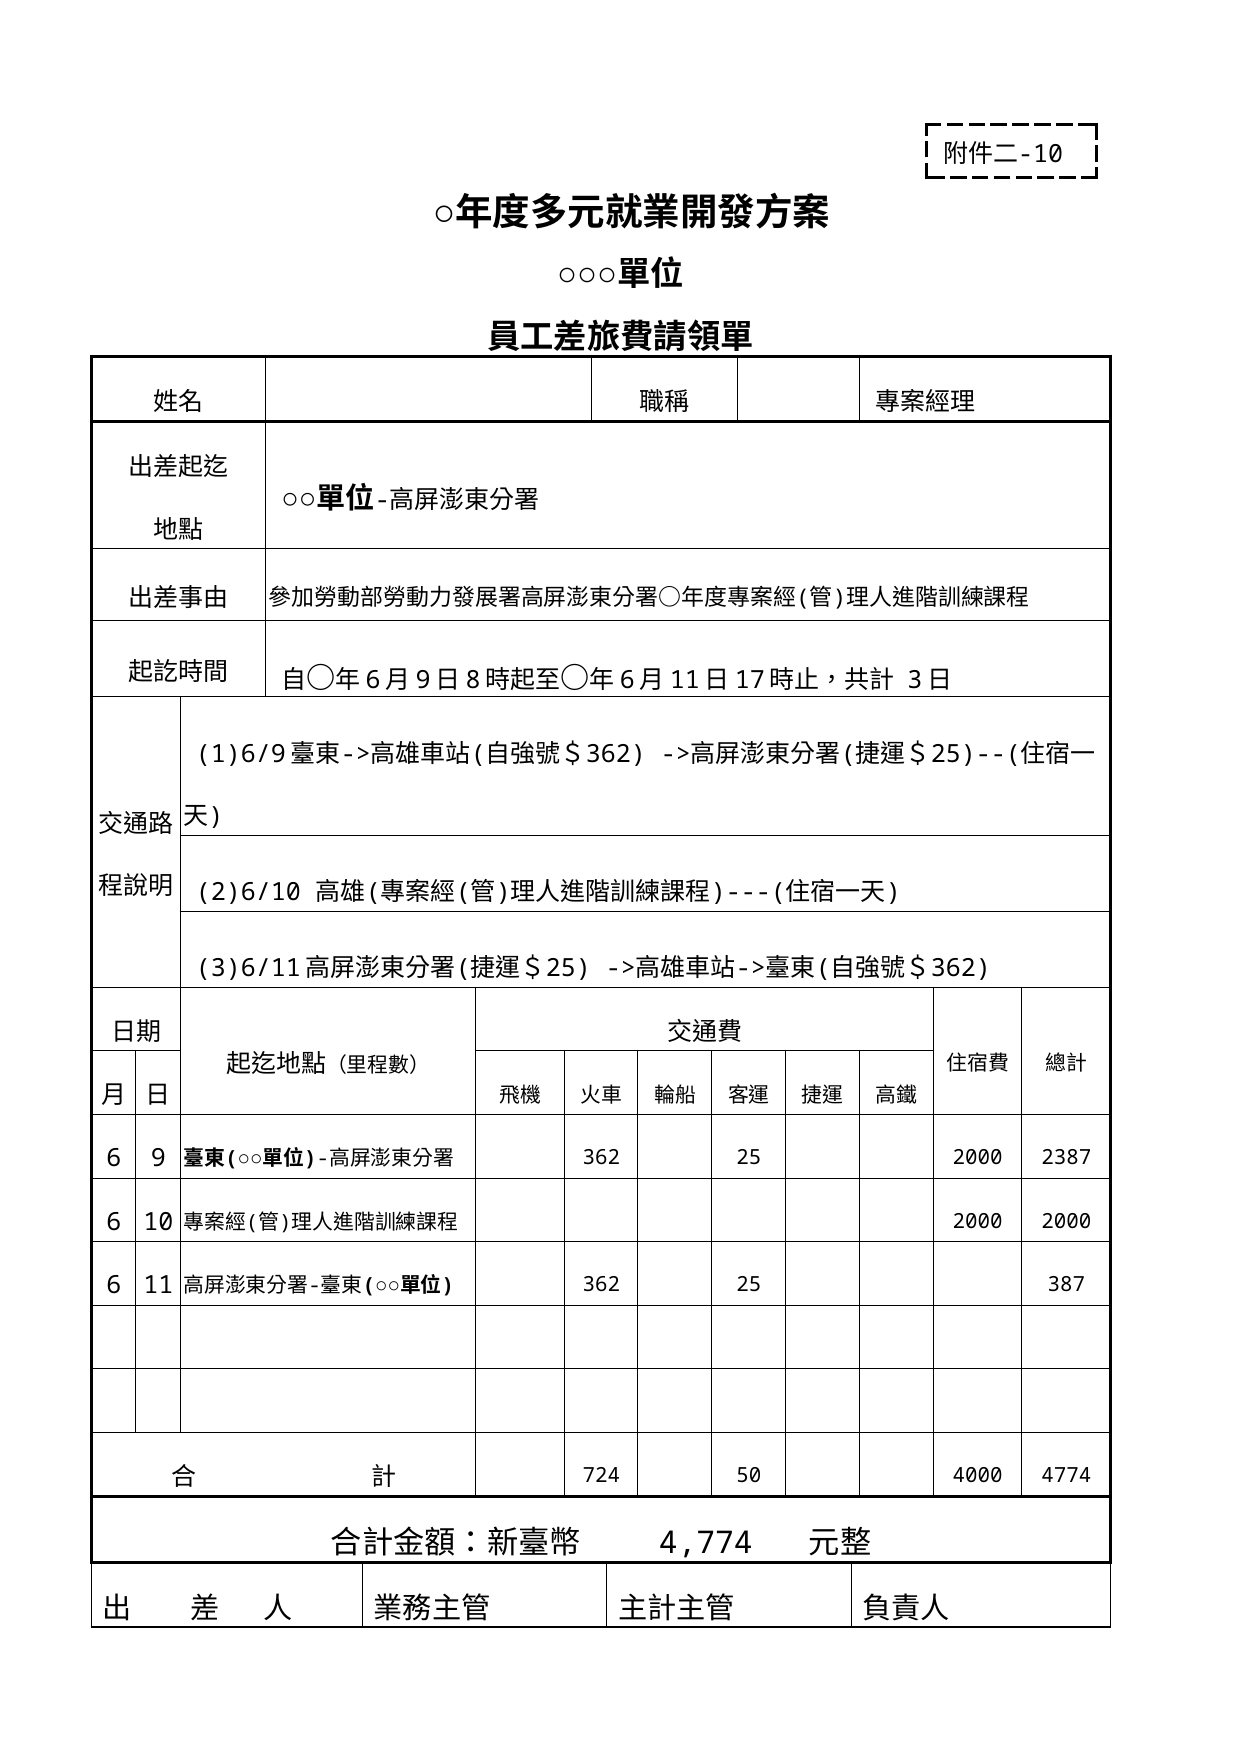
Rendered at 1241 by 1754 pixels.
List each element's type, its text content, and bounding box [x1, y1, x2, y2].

table_header [738, 358, 859, 420]
table_header [266, 358, 591, 420]
table_cell 負責人 [852, 1564, 1110, 1626]
table_cell 724 [565, 1433, 637, 1495]
table_cell [860, 1433, 933, 1495]
table_cell [638, 1242, 711, 1304]
table_cell [786, 1242, 859, 1304]
table_cell [638, 1369, 711, 1432]
table_cell [786, 1115, 859, 1177]
table_cell 臺東(○○單位)-高屏澎東分署 [181, 1115, 475, 1177]
table_cell [712, 1369, 785, 1432]
table_cell 自○年6月9日8時起至○年6月11日17時止，共計 3日 [266, 621, 1109, 696]
table_cell (3)6/11高屏澎東分署(捷運＄25) ->高雄車站->臺東(自強號＄362) [181, 912, 1109, 987]
table_cell 捷運 [786, 1051, 859, 1114]
table_header 專案經理 [860, 358, 1109, 420]
table_cell 高鐵 [860, 1051, 933, 1114]
table_cell [860, 1306, 933, 1368]
table_cell 客運 [712, 1051, 785, 1114]
table_cell 362 [565, 1115, 637, 1177]
table_cell 11 [136, 1242, 180, 1304]
table_cell 2000 [934, 1115, 1021, 1177]
table_cell [638, 1433, 711, 1495]
table_cell 火車 [565, 1051, 637, 1114]
table_cell [860, 1115, 933, 1177]
table_cell [860, 1179, 933, 1241]
table_cell [638, 1179, 711, 1241]
table_cell (2)6/10 高雄(專案經(管)理人進階訓練課程)---(住宿一天) [181, 836, 1109, 911]
table_cell [934, 1306, 1021, 1368]
text ○○○單位 [118, 229, 1122, 292]
table_cell 日 [136, 1051, 180, 1114]
table_cell [565, 1369, 637, 1432]
table_cell [181, 1306, 475, 1368]
table_cell 出差事由 [93, 549, 265, 620]
table_cell 25 [712, 1115, 785, 1177]
table_cell 合計金額：新臺幣 4,774 元整 [93, 1498, 1109, 1561]
table_cell 6 [93, 1115, 135, 1177]
text 附件二-10 [943, 134, 1080, 169]
table_cell ○○單位-高屏澎東分署 [266, 423, 1109, 548]
table_cell 10 [136, 1179, 180, 1241]
table_cell 387 [1022, 1242, 1109, 1304]
table_cell [136, 1306, 180, 1368]
table_cell 住宿費 [934, 988, 1021, 1114]
table_cell [476, 1242, 564, 1304]
table_cell 6 [93, 1179, 135, 1241]
table_cell 4000 [934, 1433, 1021, 1495]
table_cell [934, 1369, 1021, 1432]
text 員工差旅費請領單 [118, 292, 1122, 354]
table_cell 出 差 人 [92, 1564, 362, 1626]
table_cell 月 [93, 1051, 135, 1114]
table_cell 專案經(管)理人進階訓練課程 [181, 1179, 475, 1241]
table_cell 日期 [93, 988, 180, 1050]
table_cell [476, 1306, 564, 1368]
table_cell 4774 [1022, 1433, 1109, 1495]
table_cell [476, 1179, 564, 1241]
table_cell (1)6/9臺東->高雄車站(自強號＄362) ->高屏澎東分署(捷運＄25)--(住宿一天) [181, 697, 1109, 835]
table_cell 飛機 [476, 1051, 564, 1114]
table_cell [93, 1369, 135, 1432]
table_cell 50 [712, 1433, 785, 1495]
table_cell 6 [93, 1242, 135, 1304]
table_cell 起迄地點（里程數） [181, 988, 475, 1114]
table_cell [476, 1369, 564, 1432]
table_cell [638, 1306, 711, 1368]
table_cell 交通費 [476, 988, 933, 1050]
table_cell 25 [712, 1242, 785, 1304]
table_cell 高屏澎東分署-臺東(○○單位) [181, 1242, 475, 1304]
table_cell 參加勞動部勞動力發展署高屏澎東分署○年度專案經(管)理人進階訓練課程 [266, 549, 1109, 620]
table_cell 合 計 [93, 1433, 475, 1495]
table_cell [638, 1115, 711, 1177]
table_cell 362 [565, 1242, 637, 1304]
table_cell [712, 1306, 785, 1368]
table_cell [476, 1433, 564, 1495]
table_cell [93, 1306, 135, 1368]
table_cell [476, 1115, 564, 1177]
table_cell [786, 1433, 859, 1495]
table_cell 2387 [1022, 1115, 1109, 1177]
table_header 職稱 [592, 358, 737, 420]
table_cell 交通路程說明 [93, 697, 180, 987]
table_cell [181, 1369, 475, 1432]
table_cell 輪船 [638, 1051, 711, 1114]
table_cell [1022, 1369, 1109, 1432]
table_cell 出差起迄 地點 [93, 423, 265, 548]
table_cell 主計主管 [607, 1564, 851, 1626]
table_cell 業務主管 [363, 1564, 606, 1626]
table_header 姓名 [93, 358, 265, 420]
table_cell 2000 [1022, 1179, 1109, 1241]
table_cell [565, 1306, 637, 1368]
table_cell [1022, 1306, 1109, 1368]
table_cell [860, 1242, 933, 1304]
table_cell [786, 1179, 859, 1241]
table_cell 2000 [934, 1179, 1021, 1241]
table_cell [786, 1306, 859, 1368]
table_cell [565, 1179, 637, 1241]
table_cell [860, 1369, 933, 1432]
text ○年度多元就業開發方案 [118, 123, 1122, 229]
table_cell [934, 1242, 1021, 1304]
table_cell [786, 1369, 859, 1432]
table_cell 9 [136, 1115, 180, 1177]
table_cell [712, 1179, 785, 1241]
table_cell 起訖時間 [93, 621, 265, 696]
table_cell [136, 1369, 180, 1432]
table_cell 總計 [1022, 988, 1109, 1114]
